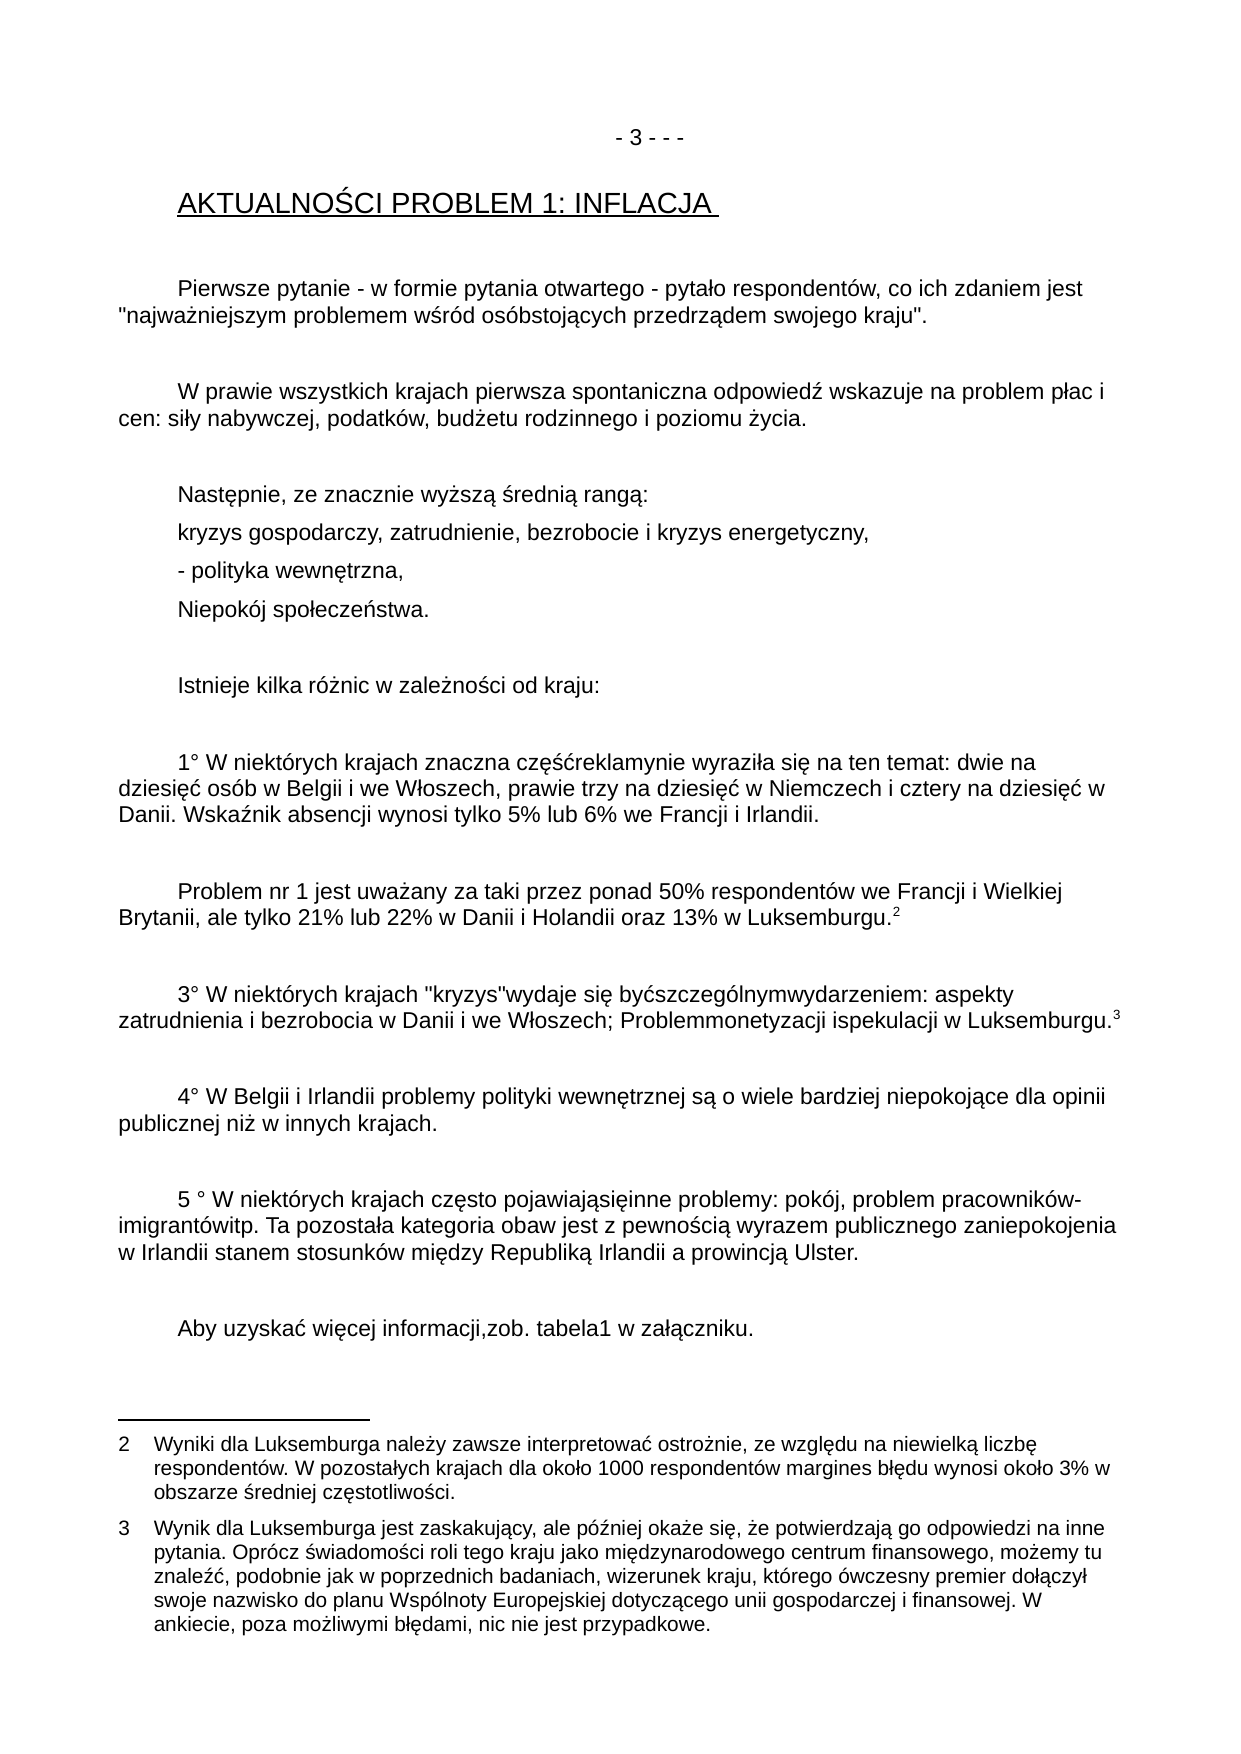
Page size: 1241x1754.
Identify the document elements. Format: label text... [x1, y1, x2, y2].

text - polityka wewnętrzna, [118, 557, 1122, 584]
text Niepokój społeczeństwa. [118, 596, 1122, 622]
text Wyniki dla Luksemburga należy zawsze interpretować ostrożnie, ze względu na niewielką liczbę respondentów. W pozostałych krajach dla około 1000 respondentów margines błędu wynosi około 3% w obszarze średniej częstotliwości. [118, 1432, 1122, 1504]
text Aby uzyskać więcej informacji,zob. tabela1 w załączniku. [118, 1315, 1122, 1342]
text 3° W niektórych krajach "kryzys"wydaje się byćszczególnymwydarzeniem: aspekty zatrudnienia i bezrobocia w Danii i we Włoszech; Problemmonetyzacji ispekulacji w Luksemburgu. [118, 981, 1122, 1033]
text 5 ° W niektórych krajach często pojawiająsięinne problemy: pokój, problem pracowników-imigrantówitp. Ta pozostała kategoria obaw jest z pewnością wyrazem publicznego zaniepokojenia w Irlandii stanem stosunków między Republiką Irlandii a prowincją Ulster. [118, 1186, 1122, 1265]
text 1° W niektórych krajach znaczna częśćreklamynie wyraziła się na ten temat: dwie na dziesięć osób w Belgii i we Włoszech, prawie trzy na dziesięć w Niemczech i cztery na dziesięć w Danii. Wskaźnik absencji wynosi tylko 5% lub 6% we Francji i Irlandii. [118, 748, 1122, 828]
text Następnie, ze znacznie wyższą średnią rangą: [118, 481, 1122, 507]
subtitle AKTUALNOŚCI PROBLEM 1: INFLACJA [118, 186, 1122, 219]
text Pierwsze pytanie - w formie pytania otwartego - pytało respondentów, co ich zdaniem jest "najważniejszym problemem wśród osóbstojących przedrządem swojego kraju". [118, 275, 1122, 328]
text Wynik dla Luksemburga jest zaskakujący, ale później okaże się, że potwierdzają go odpowiedzi na inne pytania. Oprócz świadomości roli tego kraju jako międzynarodowego centrum finansowego, możemy tu znaleźć, podobnie jak w poprzednich badaniach, wizerunek kraju, którego ówczesny premier dołączył swoje nazwisko do planu Wspólnoty Europejskiej dotyczącego unii gospodarczej i finansowej. W ankiecie, poza możliwymi błędami, nic nie jest przypadkowe. [118, 1516, 1122, 1636]
text kryzys gospodarczy, zatrudnienie, bezrobocie i kryzys energetyczny, [118, 519, 1122, 546]
text W prawie wszystkich krajach pierwsza spontaniczna odpowiedź wskazuje na problem płac i cen: siły nabywczej, podatków, budżetu rodzinnego i poziomu życia. [118, 378, 1122, 431]
text 4° W Belgii i Irlandii problemy polityki wewnętrznej są o wiele bardziej niepokojące dla opinii publicznej niż w innych krajach. [118, 1083, 1122, 1136]
text Istnieje kilka różnic w zależności od kraju: [118, 672, 1122, 698]
text Problem nr 1 jest uważany za taki przez ponad 50% respondentów we Francji i Wielkiej Brytanii, ale tylko 21% lub 22% w Danii i Holandii oraz 13% w Luksemburgu. [118, 878, 1122, 930]
